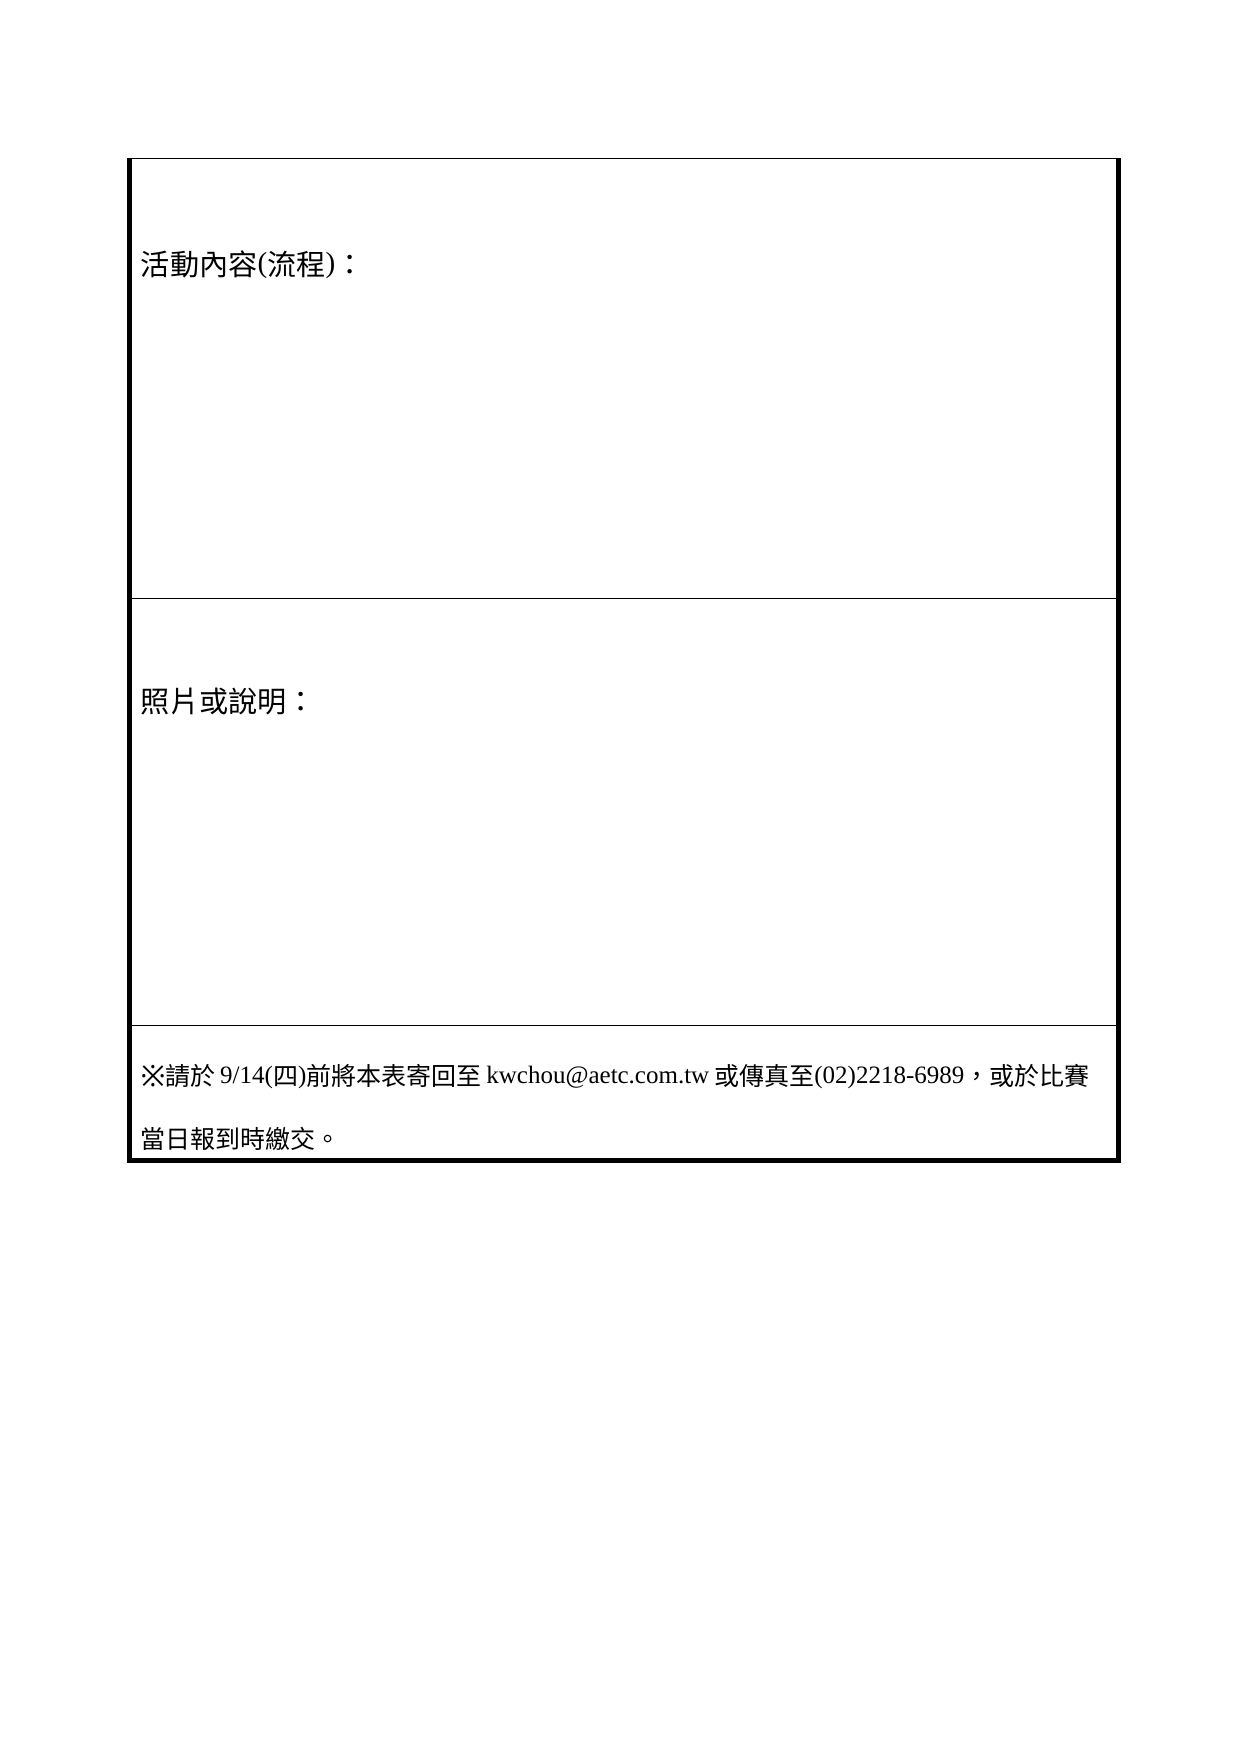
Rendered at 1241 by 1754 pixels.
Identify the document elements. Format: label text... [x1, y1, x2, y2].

table_cell 活動內容(流程)： [132, 159, 1116, 598]
table_cell 照片或說明： [132, 599, 1116, 1024]
table_cell ※請於9/14(四)前將本表寄回至kwchou@aetc.com.tw或傳真至(02)2218-6989，或於比賽當日報到時繳交。 [132, 1026, 1116, 1158]
